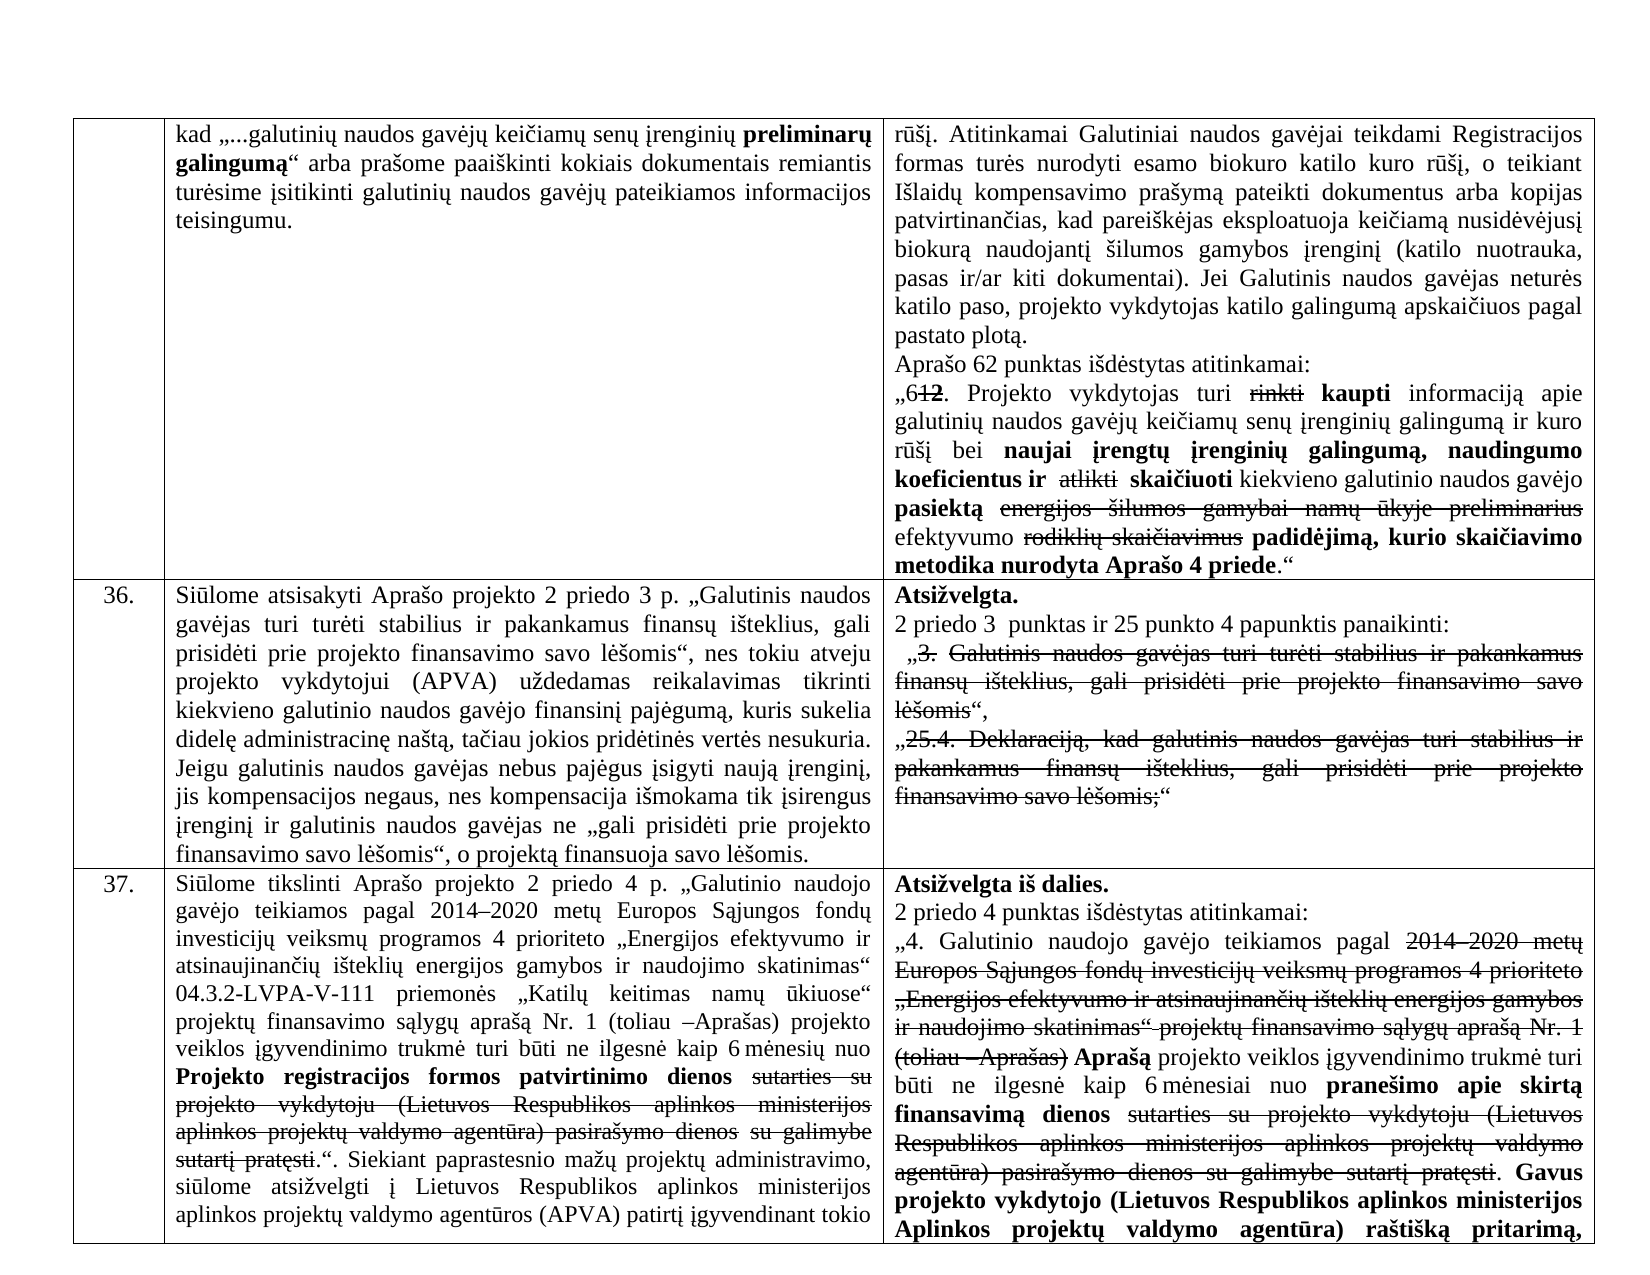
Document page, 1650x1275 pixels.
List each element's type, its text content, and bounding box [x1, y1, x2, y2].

table_cell Siūlome tikslinti Aprašo projekto 2 priedo 4 p. „Galutinio naudojo gavėjo teikiamos pagal 2014–2020 metų Europos Sąjungos fondų investicijų veiksmų programos 4 prioriteto „Energijos efektyvumo ir atsinaujinančių išteklių energijos gamybos ir naudojimo skatinimas“ 04.3.2-LVPA-V-111 priemonės „Katilų keitimas namų ūkiuose“ projektų finansavimo sąlygų aprašą Nr. 1 (toliau –Aprašas) projekto veiklos įgyvendinimo trukmė turi būti ne ilgesnė kaip 6 mėnesių nuo Projekto registracijos formos patvirtinimo dienos sutarties su projekto vykdytoju (Lietuvos Respublikos aplinkos ministerijos aplinkos projektų valdymo agentūra) pasirašymo dienos su galimybe sutartį pratęsti.“. Siekiant paprastesnio mažų projektų administravimo, siūlome atsižvelgti į Lietuvos Respublikos aplinkos ministerijos aplinkos projektų valdymo agentūros (APVA) patirtį įgyvendinant tokio [165, 869, 883, 1243]
table_cell kad „...galutinių naudos gavėjų keičiamų senų įrenginių preliminarų galingumą“ arba prašome paaiškinti kokiais dokumentais remiantis turėsime įsitikinti galutinių naudos gavėjų pateikiamos informacijos teisingumu. [165, 119, 883, 579]
table_cell Atsižvelgta. 2 priedo 3 punktas ir 25 punkto 4 papunktis panaikinti: „3. Galutinis naudos gavėjas turi turėti stabilius ir pakankamus finansų išteklius, gali prisidėti prie projekto finansavimo savo lėšomis“, „25.4. Deklaraciją, kad galutinis naudos gavėjas turi stabilius ir pakankamus finansų išteklius, gali prisidėti prie projekto finansavimo savo lėšomis;“ [884, 580, 1594, 868]
table_cell Siūlome atsisakyti Aprašo projekto 2 priedo 3 p. „Galutinis naudos gavėjas turi turėti stabilius ir pakankamus finansų išteklius, gali prisidėti prie projekto finansavimo savo lėšomis“, nes tokiu atveju projekto vykdytojui (APVA) uždedamas reikalavimas tikrinti kiekvieno galutinio naudos gavėjo finansinį pajėgumą, kuris sukelia didelę administracinę naštą, tačiau jokios pridėtinės vertės nesukuria. Jeigu galutinis naudos gavėjas nebus pajėgus įsigyti naują įrenginį, jis kompensacijos negaus, nes kompensacija išmokama tik įsirengus įrenginį ir galutinis naudos gavėjas ne „gali prisidėti prie projekto finansavimo savo lėšomis“, o projektą finansuoja savo lėšomis. [165, 580, 883, 868]
table_cell 36. [74, 580, 164, 868]
table_cell [74, 119, 164, 579]
table_cell Atsižvelgta iš dalies. 2 priedo 4 punktas išdėstytas atitinkamai: „4. Galutinio naudojo gavėjo teikiamos pagal 2014–2020 metų Europos Sąjungos fondų investicijų veiksmų programos 4 prioriteto „Energijos efektyvumo ir atsinaujinančių išteklių energijos gamybos ir naudojimo skatinimas“ projektų finansavimo sąlygų aprašą Nr. 1 (toliau –Aprašas) Aprašą projekto veiklos įgyvendinimo trukmė turi būti ne ilgesnė kaip 6 mėnesiai nuo pranešimo apie skirtą finansavimą dienos sutarties su projekto vykdytoju (Lietuvos Respublikos aplinkos ministerijos aplinkos projektų valdymo agentūra) pasirašymo dienos su galimybe sutartį pratęsti. Gavus projekto vykdytojo (Lietuvos Respublikos aplinkos ministerijos Aplinkos projektų valdymo agentūra) raštišką pritarimą, [884, 869, 1594, 1243]
table_cell 37. [74, 869, 164, 1243]
table_cell rūšį. Atitinkamai Galutiniai naudos gavėjai teikdami Registracijos formas turės nurodyti esamo biokuro katilo kuro rūšį, o teikiant Išlaidų kompensavimo prašymą pateikti dokumentus arba kopijas patvirtinančias, kad pareiškėjas eksploatuoja keičiamą nusidėvėjusį biokurą naudojantį šilumos gamybos įrenginį (katilo nuotrauka, pasas ir/ar kiti dokumentai). Jei Galutinis naudos gavėjas neturės katilo paso, projekto vykdytojas katilo galingumą apskaičiuos pagal pastato plotą. Aprašo 62 punktas išdėstytas atitinkamai: „612. Projekto vykdytojas turi rinkti kaupti informaciją apie galutinių naudos gavėjų keičiamų senų įrenginių galingumą ir kuro rūšį bei naujai įrengtų įrenginių galingumą, naudingumo koeficientus ir atlikti skaičiuoti kiekvieno galutinio naudos gavėjo pasiektą energijos šilumos gamybai namų ūkyje preliminarius efektyvumo rodiklių skaičiavimus padidėjimą, kurio skaičiavimo metodika nurodyta Aprašo 4 priede.“ [884, 119, 1594, 579]
